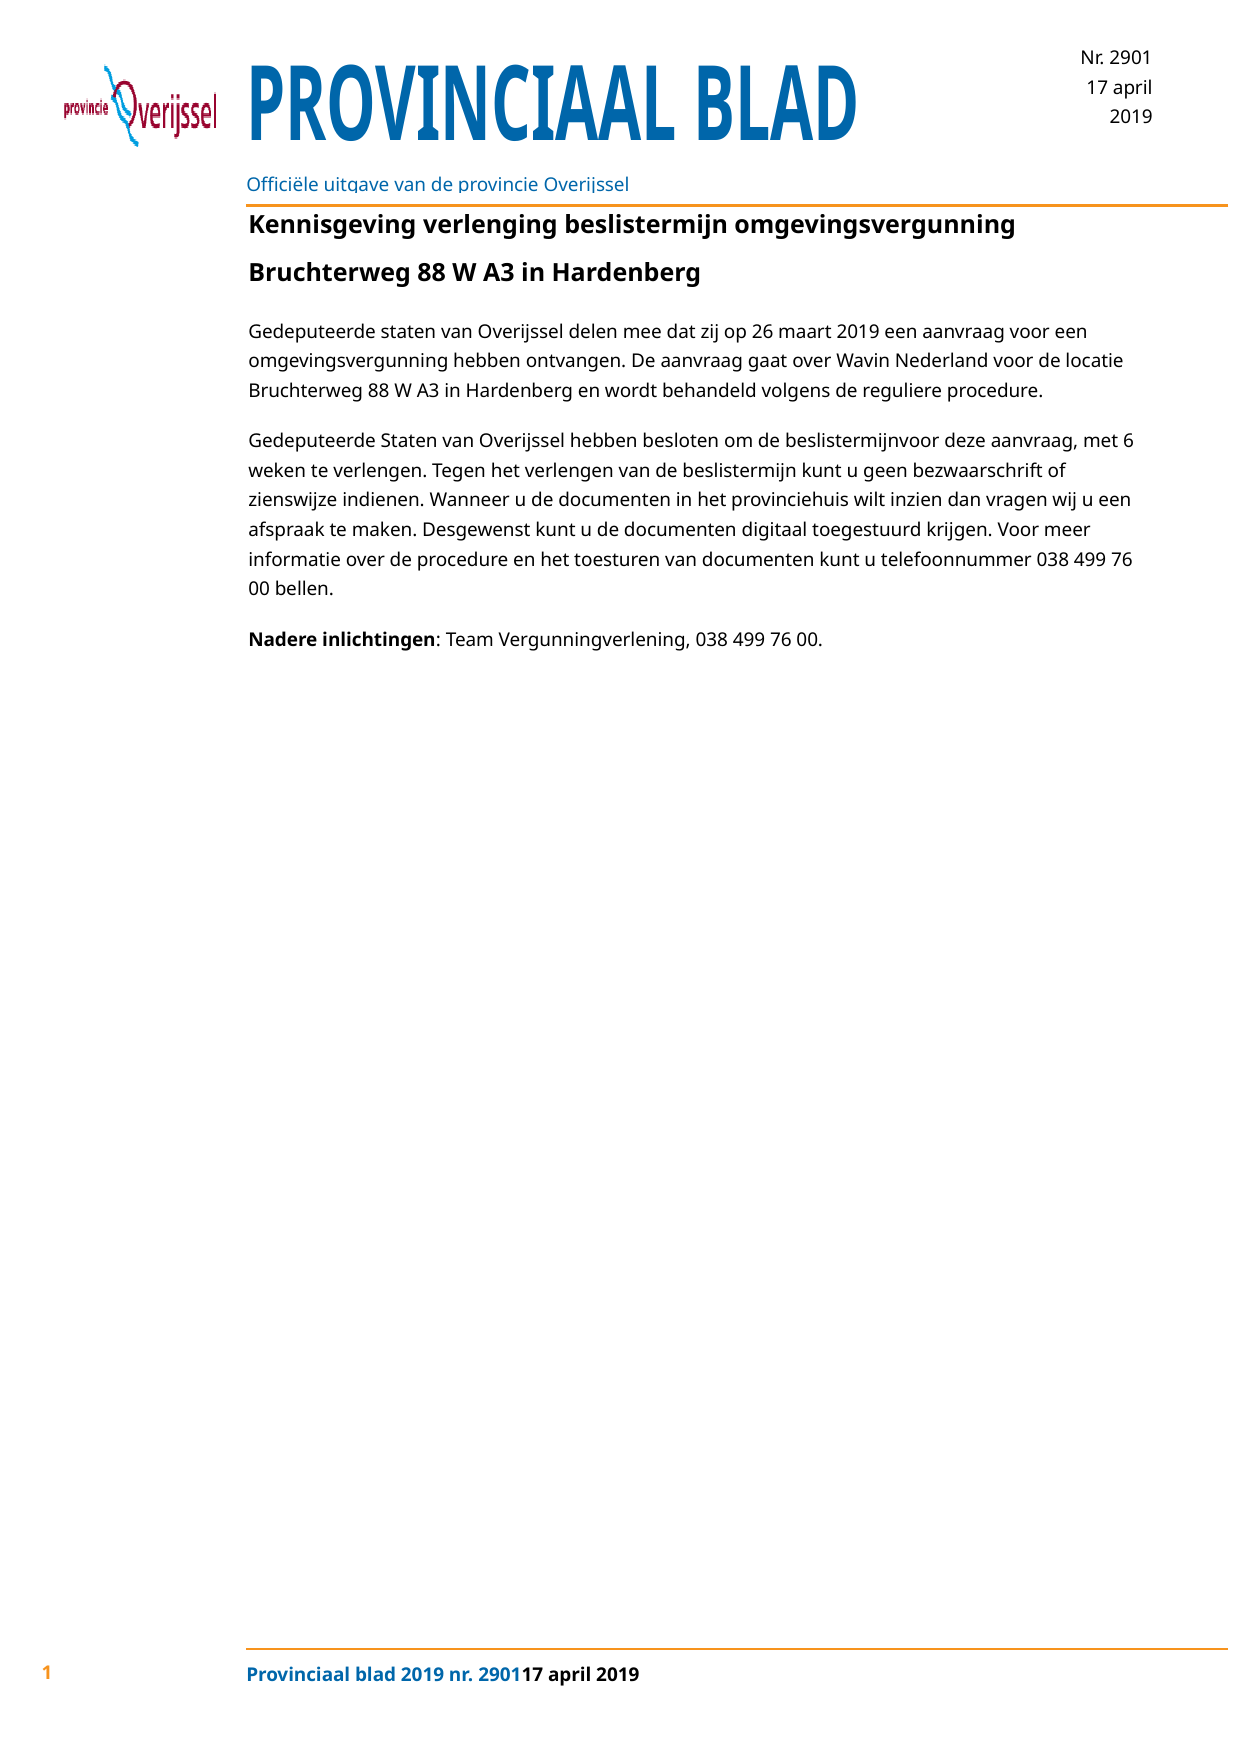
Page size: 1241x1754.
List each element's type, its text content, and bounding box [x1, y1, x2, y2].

picture [41, 47, 231, 172]
text Gedeputeerde staten van Overijssel delen mee dat zij op 26 maart 2019 een aanvraag voor een omgevingsvergunning hebben ontvangen. De aanvraag gaat over Wavin Nederland voor de locatie Bruchterweg 88 W A3 in Hardenberg en wordt behandeld volgens de reguliere procedure. [248, 318, 1152, 403]
text Gedeputeerde Staten van Overijssel hebben besloten om de beslistermijnvoor deze aanvraag, met 6 weken te verlengen. Tegen het verlengen van de beslistermijn kunt u geen bezwaarschrift of zienswijze indienen. Wanneer u de documenten in het provinciehuis wilt inzien dan vragen wij u een afspraak te maken. Desgewenst kunt u de documenten digitaal toegestuurd krijgen. Voor meer informatie over de procedure en het toesturen van documenten kunt u telefoonnummer 038 499 76 00 bellen. [248, 427, 1152, 601]
text Nadere inlichtingen: Team Vergunningverlening, 038 499 76 00. [248, 626, 1152, 652]
text Kennisgeving verlenging beslistermijn omgevingsvergunning Bruchterweg 88 W A3 in Hardenberg [248, 207, 1152, 288]
